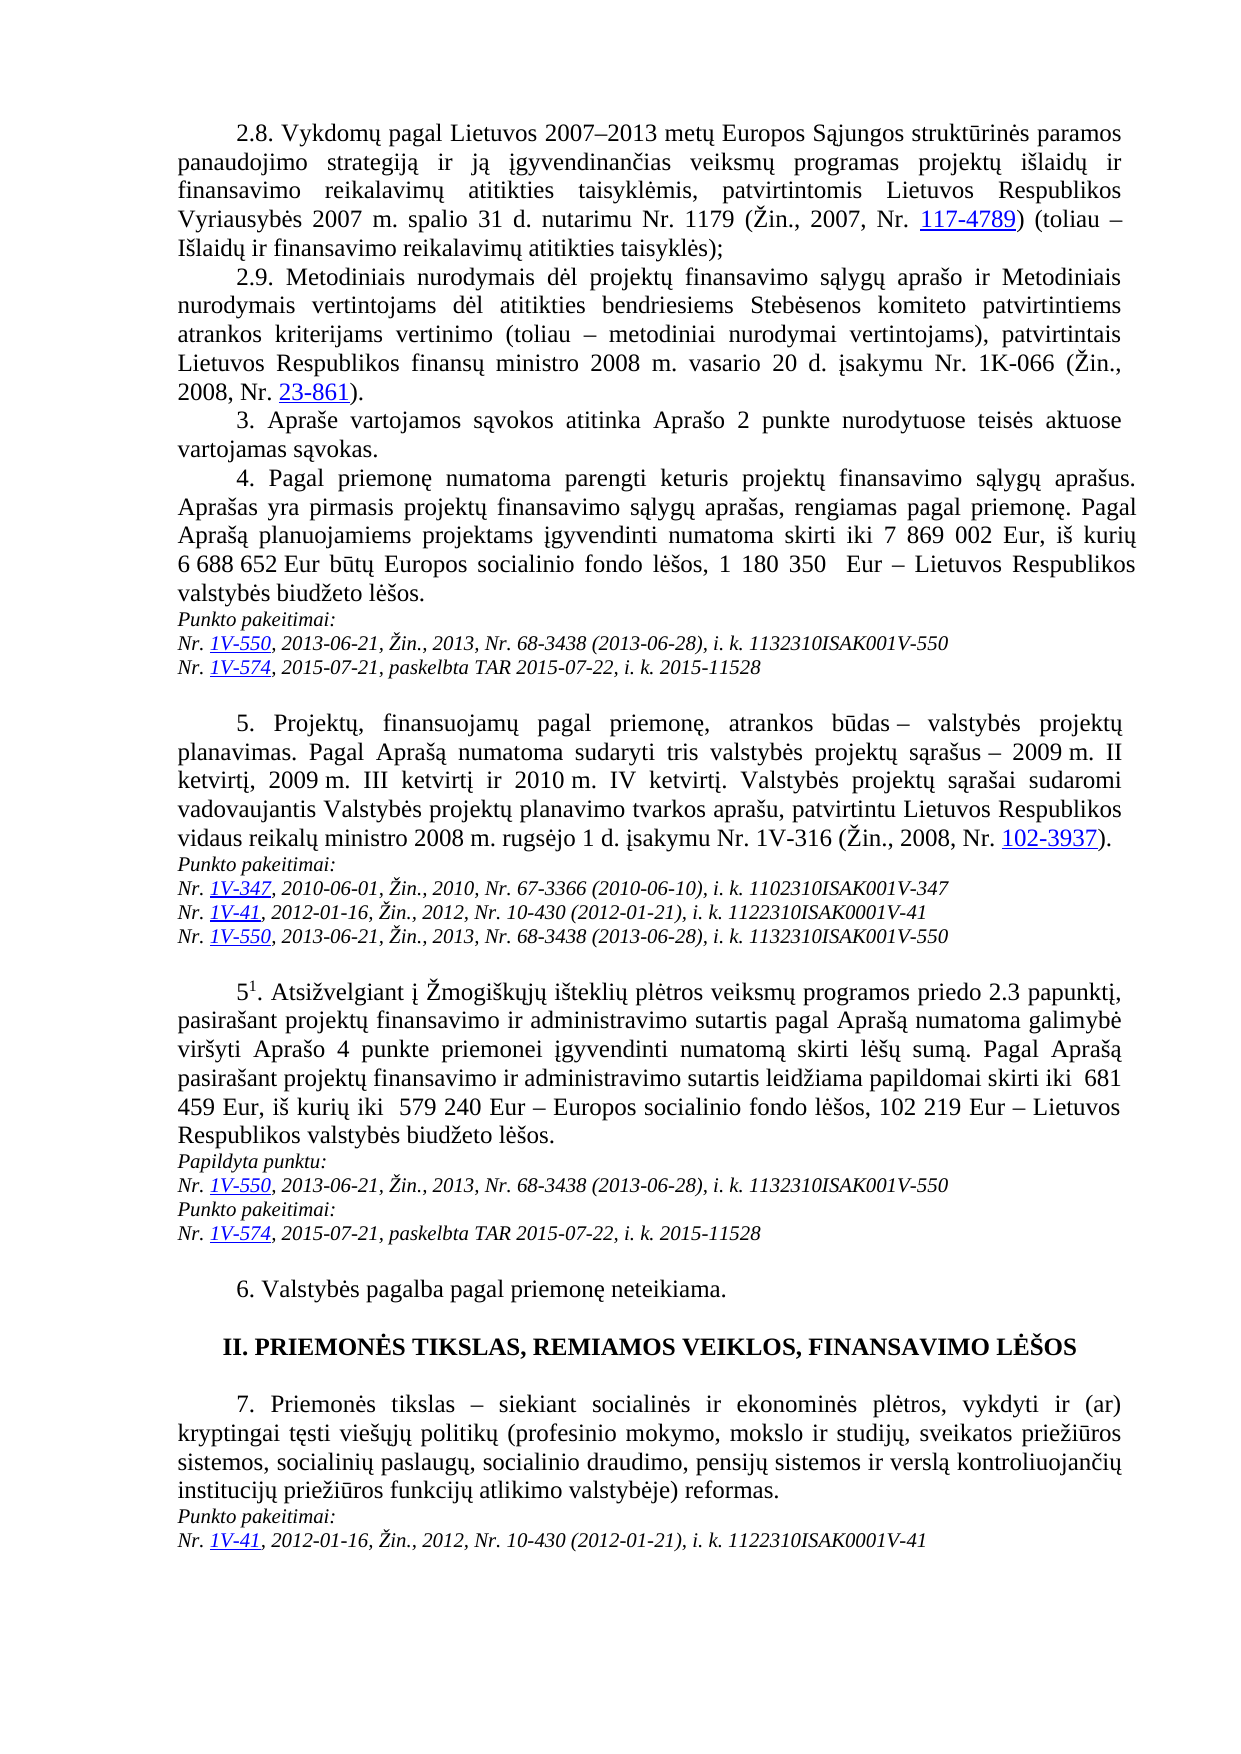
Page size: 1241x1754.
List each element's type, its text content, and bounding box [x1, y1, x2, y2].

text 4. Pagal priemonę numatoma parengti keturis projektų finansavimo sąlygų aprašus. Aprašas yra pirmasis projektų finansavimo sąlygų aprašas, rengiamas pagal priemonę. Pagal Aprašą planuojamiems projektams įgyvendinti numatoma skirti iki 7 869 002 Eur, iš kurių 6 688 652 Eur būtų Europos socialinio fondo lėšos, 1 180 350 Eur – Lietuvos Respublikos valstybės biudžeto lėšos. [177, 463, 1137, 607]
text Nr. 1V-550, 2013-06-21, Žin., 2013, Nr. 68-3438 (2013-06-28), i. k. 1132310ISAK001V-550 [177, 631, 1122, 655]
text 51. Atsižvelgiant į Žmogiškųjų išteklių plėtros veiksmų programos priedo 2.3 papunktį, pasirašant projektų finansavimo ir administravimo sutartis pagal Aprašą numatoma galimybė viršyti Aprašo 4 punkte priemonei įgyvendinti numatomą skirti lėšų sumą. Pagal Aprašą pasirašant projektų finansavimo ir administravimo sutartis leidžiama papildomai skirti iki 681 459 Eur, iš kurių iki 579 240 Eur – Europos socialinio fondo lėšos, 102 219 Eur – Lietuvos Respublikos valstybės biudžeto lėšos. [177, 977, 1122, 1149]
text 7. Priemonės tikslas – siekiant socialinės ir ekonominės plėtros, vykdyti ir (ar) kryptingai tęsti viešųjų politikų (profesinio mokymo, mokslo ir studijų, sveikatos priežiūros sistemos, socialinių paslaugų, socialinio draudimo, pensijų sistemos ir verslą kontroliuojančių institucijų priežiūros funkcijų atlikimo valstybėje) reformas. [177, 1389, 1122, 1504]
text 2.8. Vykdomų pagal Lietuvos 2007–2013 metų Europos Sąjungos struktūrinės paramos panaudojimo strategiją ir ją įgyvendinančias veiksmų programas projektų išlaidų ir finansavimo reikalavimų atitikties taisyklėmis, patvirtintomis Lietuvos Respublikos Vyriausybės 2007 m. spalio 31 d. nutarimu Nr. 1179 (Žin., 2007, Nr. 117-4789) (toliau – Išlaidų ir finansavimo reikalavimų atitikties taisyklės); [177, 118, 1122, 262]
text Punkto pakeitimai: [177, 1197, 1122, 1221]
text Nr. 1V-41, 2012-01-16, Žin., 2012, Nr. 10-430 (2012-01-21), i. k. 1122310ISAK0001V-41 [177, 900, 1122, 924]
text Nr. 1V-550, 2013-06-21, Žin., 2013, Nr. 68-3438 (2013-06-28), i. k. 1132310ISAK001V-550 [177, 924, 1122, 948]
text 2.9. Metodiniais nurodymais dėl projektų finansavimo sąlygų aprašo ir Metodiniais nurodymais vertintojams dėl atitikties bendriesiems Stebėsenos komiteto patvirtintiems atrankos kriterijams vertinimo (toliau – metodiniai nurodymai vertintojams), patvirtintais Lietuvos Respublikos finansų ministro 2008 m. vasario 20 d. įsakymu Nr. 1K-066 (Žin., 2008, Nr. 23-861). [177, 262, 1122, 406]
text Nr. 1V-347, 2010-06-01, Žin., 2010, Nr. 67-3366 (2010-06-10), i. k. 1102310ISAK001V-347 [177, 876, 1122, 900]
text 5. Projektų, finansuojamų pagal priemonę, atrankos būdas – valstybės projektų planavimas. Pagal Aprašą numatoma sudaryti tris valstybės projektų sąrašus – 2009 m. II ketvirtį, 2009 m. III ketvirtį ir 2010 m. IV ketvirtį. Valstybės projektų sąrašai sudaromi vadovaujantis Valstybės projektų planavimo tvarkos aprašu, patvirtintu Lietuvos Respublikos vidaus reikalų ministro 2008 m. rugsėjo 1 d. įsakymu Nr. 1V-316 (Žin., 2008, Nr. 102-3937). [177, 708, 1122, 852]
text Nr. 1V-550, 2013-06-21, Žin., 2013, Nr. 68-3438 (2013-06-28), i. k. 1132310ISAK001V-550 [177, 1173, 1122, 1197]
text 6. Valstybės pagalba pagal priemonę neteikiama. [177, 1274, 1122, 1303]
text Papildyta punktu: [177, 1149, 1122, 1173]
text Nr. 1V-574, 2015-07-21, paskelbta TAR 2015-07-22, i. k. 2015-11528 [177, 655, 1122, 679]
text II. PRIEMONĖS TIKSLAS, REMIAMOS VEIKLOS, FINANSAVIMO LĖŠOS [177, 1332, 1122, 1360]
text Punkto pakeitimai: [177, 1504, 1122, 1528]
text 3. Apraše vartojamos sąvokos atitinka Aprašo 2 punkte nurodytuose teisės aktuose vartojamas sąvokas. [177, 406, 1122, 463]
text Nr. 1V-574, 2015-07-21, paskelbta TAR 2015-07-22, i. k. 2015-11528 [177, 1221, 1122, 1245]
text Punkto pakeitimai: [177, 607, 1122, 631]
text Punkto pakeitimai: [177, 852, 1122, 876]
text Nr. 1V-41, 2012-01-16, Žin., 2012, Nr. 10-430 (2012-01-21), i. k. 1122310ISAK0001V-41 [177, 1528, 1122, 1552]
